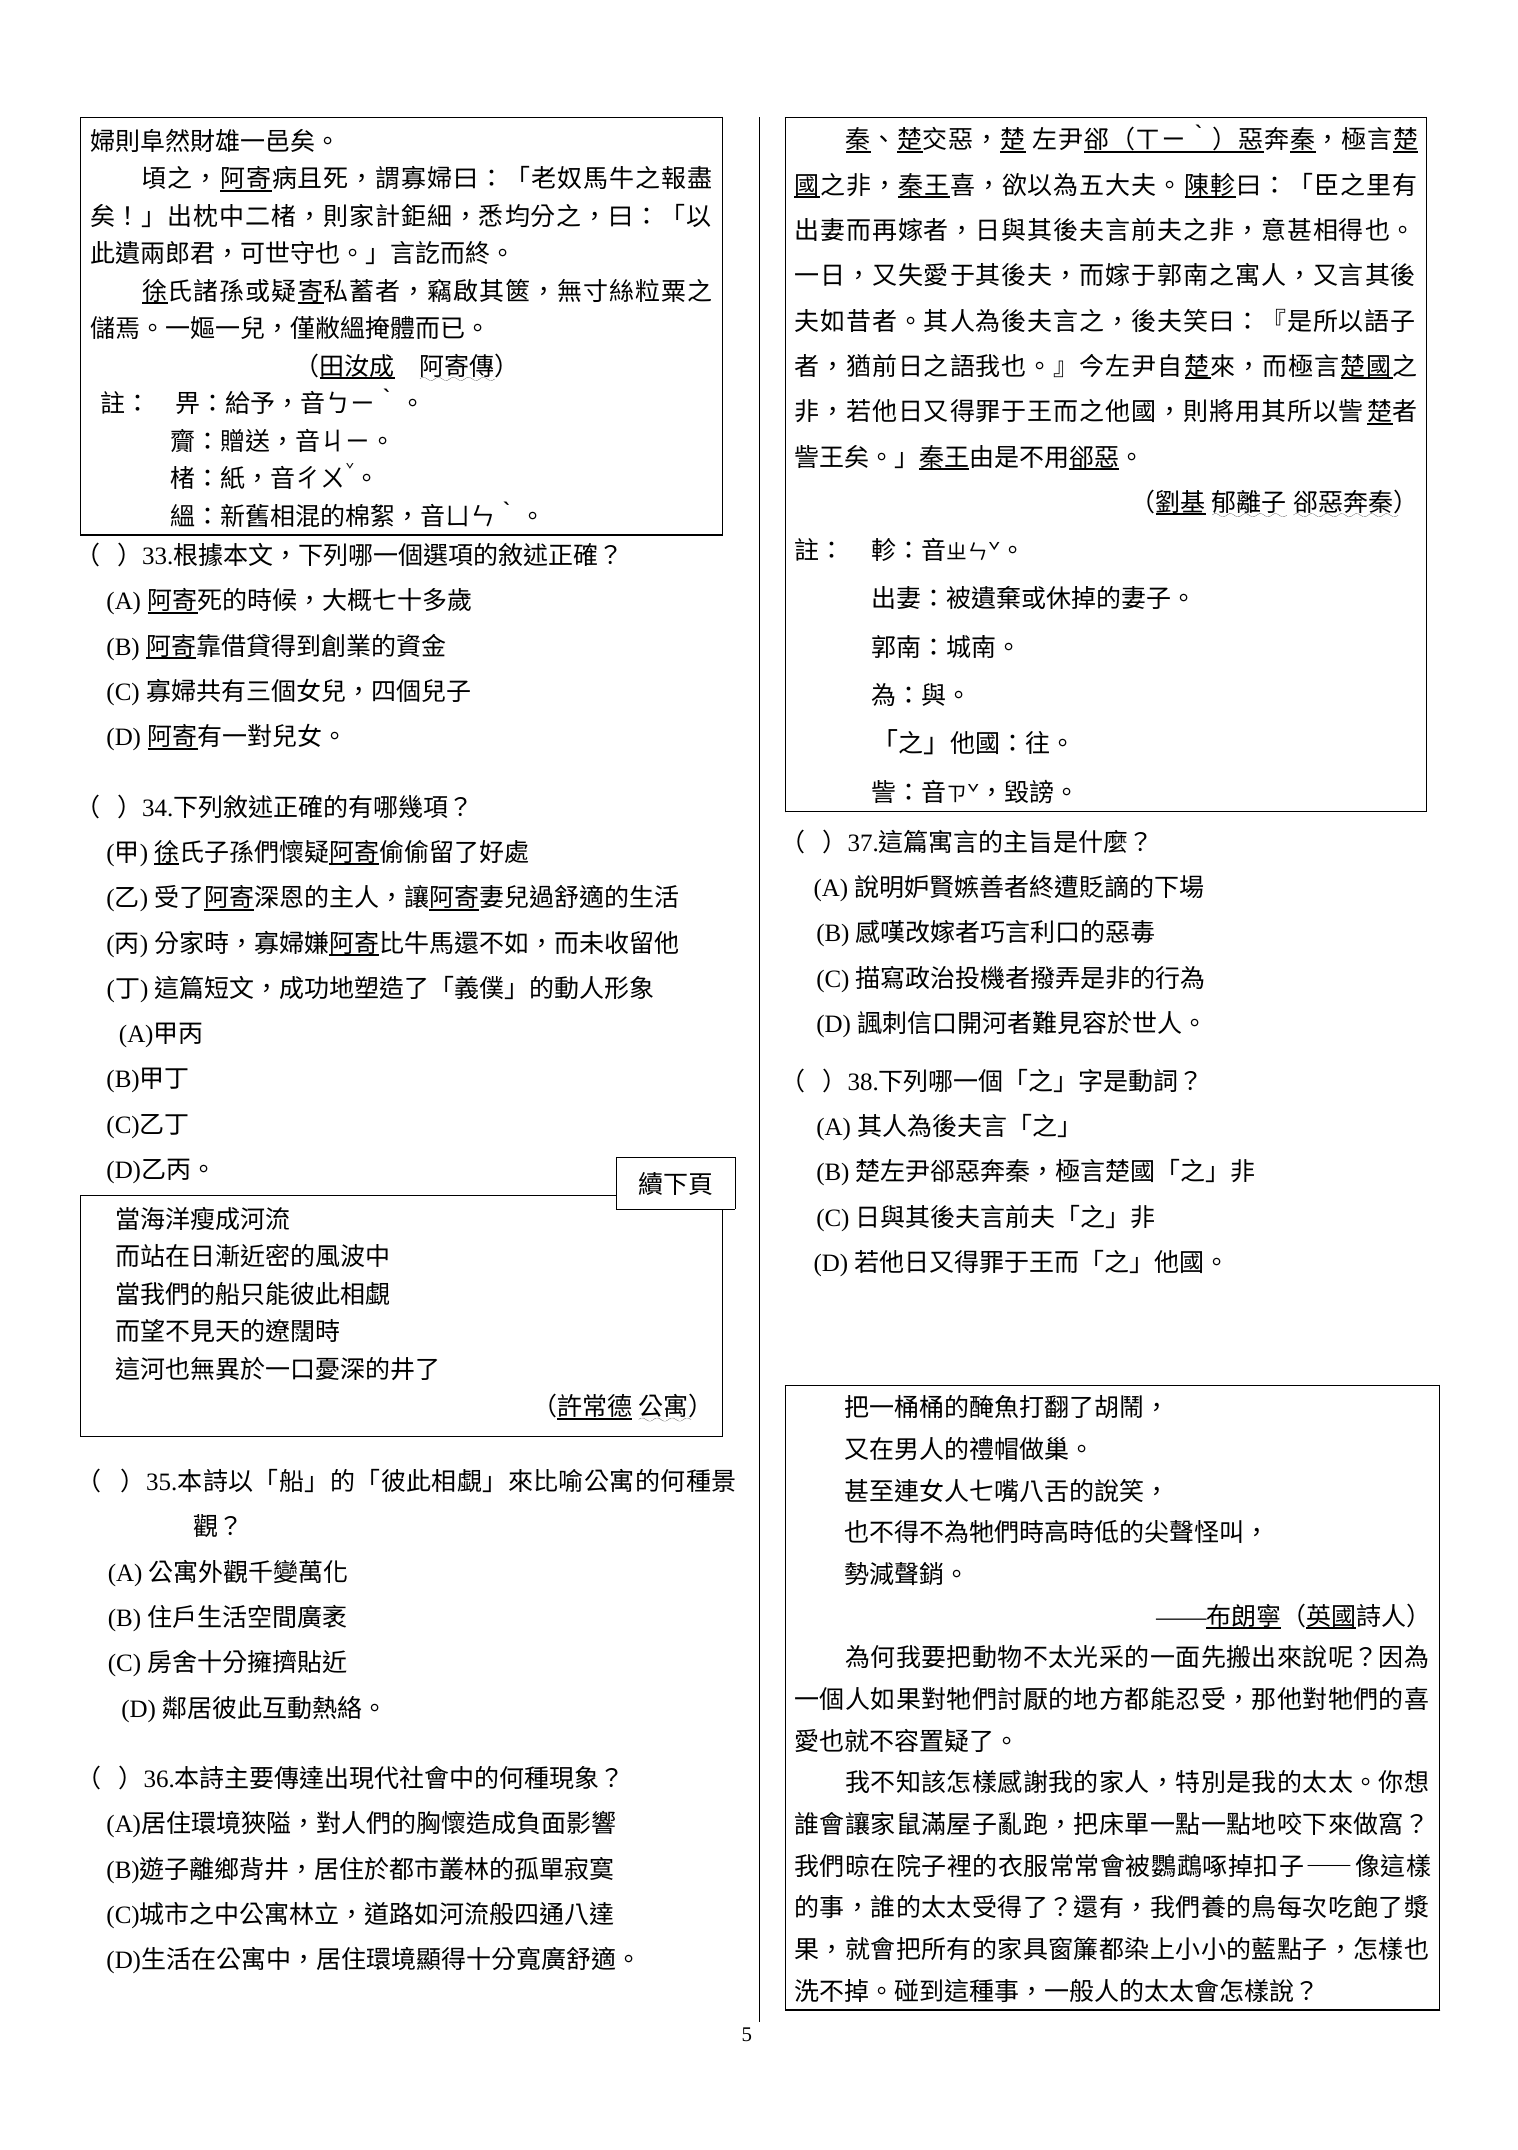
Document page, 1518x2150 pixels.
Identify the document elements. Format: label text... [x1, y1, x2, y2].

text (D)生活在公寓中，居住環境顯得十分寬廣舒適。 [75, 1940, 738, 1976]
text （ ）38.下列哪一個「之」字是動詞？ [780, 1061, 1443, 1097]
text 甚至連女人七嘴八舌的說笑， [786, 1468, 1439, 1507]
text (丙) 分家時，寡婦嫌阿寄比牛馬還不如，而未收留他 [75, 923, 738, 959]
text (C) 描寫政治投機者撥弄是非的行為 [785, 958, 1443, 994]
text (B) 感嘆改嫁者巧言利口的惡毒 [785, 913, 1443, 949]
text 也不得不為牠們時高時低的尖聲怪叫， [786, 1510, 1439, 1549]
text (A) 阿寄死的時候，大概七十多歲 [75, 581, 738, 617]
text (A) 其人為後夫言「之」 [785, 1107, 1443, 1143]
text (乙) 受了阿寄深恩的主人，讓阿寄妻兒過舒適的生活 [75, 878, 738, 914]
text （ ）34.下列敘述正確的有哪幾項？ [75, 787, 738, 823]
text 當我們的船只能彼此相覷 [81, 1270, 722, 1307]
text —布朗寧（英國詩人） [786, 1593, 1439, 1632]
text 而望不見天的遼闊時 [81, 1307, 722, 1345]
text 我不知該怎樣感謝我的家人，特別是我的太太。你想誰會讓家鼠滿屋子亂跑，把床單一點一點地咬下來做窩？我們晾在院子裡的衣服常常會被鸚鵡啄掉扣子—像這樣的事，誰的太太受得了？還有，我們養的鳥每次吃飽了漿果，就會把所有的家具窗簾都染上小小的藍點子，怎樣也洗不掉。碰到這種事，一般人的太太會怎樣說？ [786, 1760, 1439, 2009]
text （ ）37.這篇寓言的主旨是什麼？ [780, 822, 1443, 858]
text (D)乙丙。 [75, 1149, 738, 1186]
text 這河也無異於一口憂深的井了 [81, 1345, 722, 1382]
text 勢減聲銷。 [786, 1551, 1439, 1591]
text 續下頁 [631, 1165, 720, 1201]
text (A)甲丙 [75, 1014, 738, 1050]
text (D) 阿寄有一對兒女。 [75, 717, 738, 753]
text (A)居住環境狹隘，對人們的胸懷造成負面影響 [75, 1804, 738, 1840]
text (D) 若他日又得罪于王而「之」他國。解析：(２)(Ａ)(Ｃ)助詞，的(Ｂ)代詞，指數落的話(Ｄ)動詞，往。語譯： 秦、楚兩國關係惡化，楚國左尹郤惡投奔秦國，他極力說楚國的壞話，秦王感到高興，要任命他當五大夫。陳軫說：「我們鄉里有位被離棄後改嫁的婦人，每天向後夫數落前夫的不是，她的行為很得後夫的歡心。後來，又被她的後夫拋棄，就又嫁給城南的寓人，她又像先前一樣數落後夫的不是。那個寓人把她說的話說給她的後夫聽，她的後夫聽了笑著說：『她對你說的，就像先前對我說的一樣啊！』如今左尹郤惡從楚國來，就極力說楚國的壞話，倘若以後他又得罪大王，投奔到別的國家，那麼他豈不是也會用毀謗楚國的那一套來毀謗大王？」秦王從此不再用郤惡。 [782, 1242, 1443, 1279]
text （田汝成 阿寄傳） [81, 342, 722, 379]
text 秦、楚交惡，楚 左尹郤（ㄒㄧ‵）惡奔秦，極言楚國之非，秦王喜，欲以為五大夫。陳軫曰：「臣之里有出妻而再嫁者，日與其後夫言前夫之非，意甚相得也。一日，又失愛于其後夫，而嫁于郭南之寓人，又言其後夫如昔者。其人為後夫言之，後夫笑曰：『是所以語子者，猶前日之語我也。』今左尹自楚來，而極言楚國之非，若他日又得罪于王而之他國，則將用其所以訾楚者訾王矣。」秦王由是不用郤惡。 [786, 118, 1426, 473]
text 註： 畀：給予，音ㄅㄧ‵。 齎：贈送，音ㄐㄧ。 楮：紙，音ㄔㄨˇ。 縕：新舊相混的棉絮，音ㄩㄣ‵。 [81, 379, 722, 534]
text （劉基 郁離子 郤惡奔秦） [786, 479, 1426, 519]
text (B) 阿寄靠借貸得到創業的資金 [75, 626, 738, 662]
text （ ）35.本詩以「船」的「彼此相覷」來比喻公寓的何種景觀？ [76, 1462, 738, 1543]
text (B)遊子離鄉背井，居住於都市叢林的孤單寂寞 [75, 1849, 738, 1885]
text (丁) 這篇短文，成功地塑造了「義僕」的動人形象 [75, 968, 738, 1004]
text 又在男人的禮帽做巢。 [786, 1426, 1439, 1466]
text (甲) 徐氏子孫們懷疑阿寄偷偷留了好處 [75, 832, 738, 869]
text （ ）36.本詩主要傳達出現代社會中的何種現象？ [76, 1758, 738, 1795]
text (A) 公寓外觀千變萬化 [76, 1552, 738, 1588]
text 而站在日漸近密的風波中 [81, 1232, 722, 1270]
text 把一桶桶的醃魚打翻了胡鬧， [786, 1386, 1439, 1424]
text (B) 住戶生活空間廣袤 [76, 1597, 738, 1634]
text （ ）33.根據本文，下列哪一個選項的敘述正確？ [75, 536, 738, 572]
text (B) 楚左尹郤惡奔秦，極言楚國「之」非 [785, 1152, 1443, 1188]
text 阿寄者，淳安 徐氏僕也。徐氏昆弟，別產而居，伯得一馬，仲得二牛，季寡婦，得阿寄。 阿寄年五十餘矣。寡婦泣曰：「馬則乘，牛則耕，踉蹌老僕，乃費我藜羹。」阿寄嘆曰：「噫！主謂我力不若牛馬耶？」乃策畫營生，示可用狀。寡婦悉出簪珥之屬，得銀一十二兩，畀寄。寄則入山販漆，期年而三其息。謂寡婦曰：「主無憂，富可立致矣！」 又二十年，而致產數萬金。為寡婦嫁三女，婚兩郎，齎聘皆千金。又延師教兩郎，既皆輸粟為太學生。而寡婦則阜然財雄一邑矣。 頃之，阿寄病且死，謂寡婦曰：「老奴馬牛之報盡矣！」出枕中二楮，則家計鉅細，悉均分之，曰：「以此遺兩郎君，可世守也。」言訖而終。 徐氏諸孫或疑寄私蓄者，竊啟其篋，無寸絲粒粟之儲焉。一嫗一兒，僅敝縕掩體而已。 [81, 118, 722, 342]
text (B)甲丁 [75, 1059, 738, 1095]
text (C) 寡婦共有三個女兒，四個兒子 [75, 671, 738, 708]
text 當海洋瘦成河流 [81, 1196, 722, 1232]
text （許常德 公寓） [81, 1382, 722, 1436]
text (A) 說明妒賢嫉善者終遭貶謫的下場 [782, 867, 1443, 904]
text (C) 房舍十分擁擠貼近 [76, 1643, 738, 1679]
text 為何我要把動物不太光采的一面先搬出來說呢？因為一個人如果對牠們討厭的地方都能忍受，那他對牠們的喜愛也就不容置疑了。 [786, 1635, 1439, 1757]
text (D) 諷刺信口開河者難見容於世人。 [785, 1003, 1443, 1040]
text 註： 軫：音ㄓㄣˇ。 出妻：被遺棄或休掉的妻子。 郭南：城南。 為：與。 「之」他國：往。 訾：音ㄗˇ，毀謗。 [786, 524, 1426, 811]
text (C) 日與其後夫言前夫「之」非 [785, 1197, 1443, 1233]
text (C)乙丁 [75, 1104, 738, 1141]
text (D) 鄰居彼此互動熱絡。 [76, 1688, 738, 1724]
text (C)城市之中公寓林立，道路如河流般四通八達 [75, 1894, 738, 1931]
